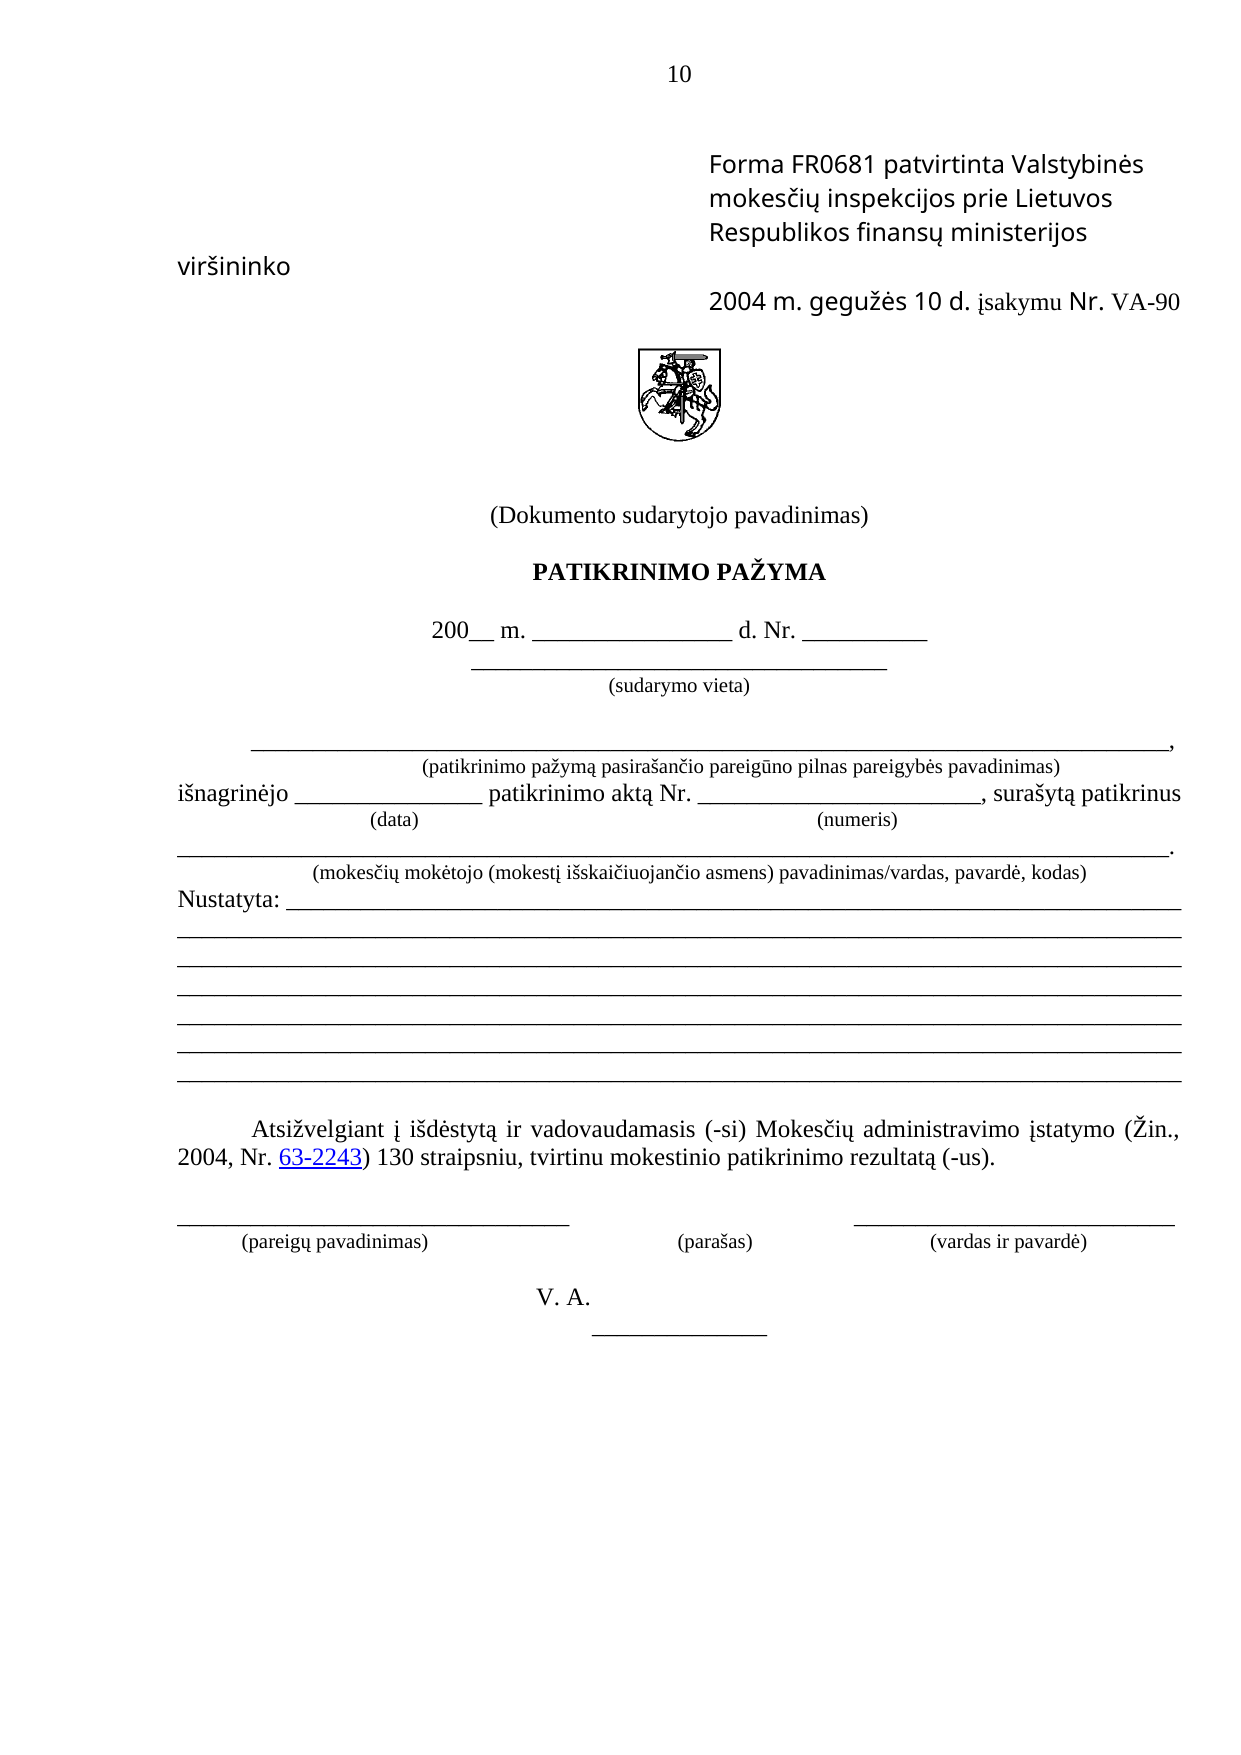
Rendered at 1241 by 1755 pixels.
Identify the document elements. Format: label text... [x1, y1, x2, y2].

text ______________ [177, 1310, 1181, 1339]
text Nustatyta: [177, 884, 1181, 912]
text 2004 m. gegužės 10 d. įsakymu Nr. VA-90 [177, 283, 1181, 317]
text , [177, 725, 1181, 754]
text 200__ m. ________________ d. Nr. __________ [177, 615, 1181, 644]
text išnagrinėjo _______________ patikrinimo aktą Nr. , surašytą patikrinus [177, 778, 1181, 807]
text . [177, 831, 1181, 860]
text (data) (numeris) [177, 807, 1181, 831]
text (Dokumento sudarytojo pavadinimas) [177, 500, 1181, 529]
text Respublikos finansų ministerijos viršininko [177, 215, 1181, 283]
text (patikrinimo pažymą pasirašančio pareigūno pilnas pareigybės pavadinimas) [177, 754, 1181, 778]
text Atsižvelgiant į išdėstytą ir vadovaudamasis (-si) Mokesčių administravimo įstatymo (Žin., 2004, Nr. 63-2243) 130 straipsniu, tvirtinu mokestinio patikrinimo rezultatą (-us). [177, 1114, 1181, 1171]
text V. A. [177, 1282, 1181, 1310]
text (sudarymo vieta) [177, 672, 1181, 697]
text (pareigų pavadinimas) (parašas) (vardas ir pavardė) [177, 1229, 1181, 1253]
text Forma FR0681 patvirtinta Valstybinės [177, 147, 1181, 181]
text mokesčių inspekcijos prie Lietuvos [177, 181, 1181, 215]
text PATIKRINIMO PAŽYMA [177, 557, 1181, 586]
text (mokesčių mokėtojo (mokestį išskaičiuojančio asmens) pavadinimas/vardas, pavardė, kodas) [177, 860, 1181, 884]
